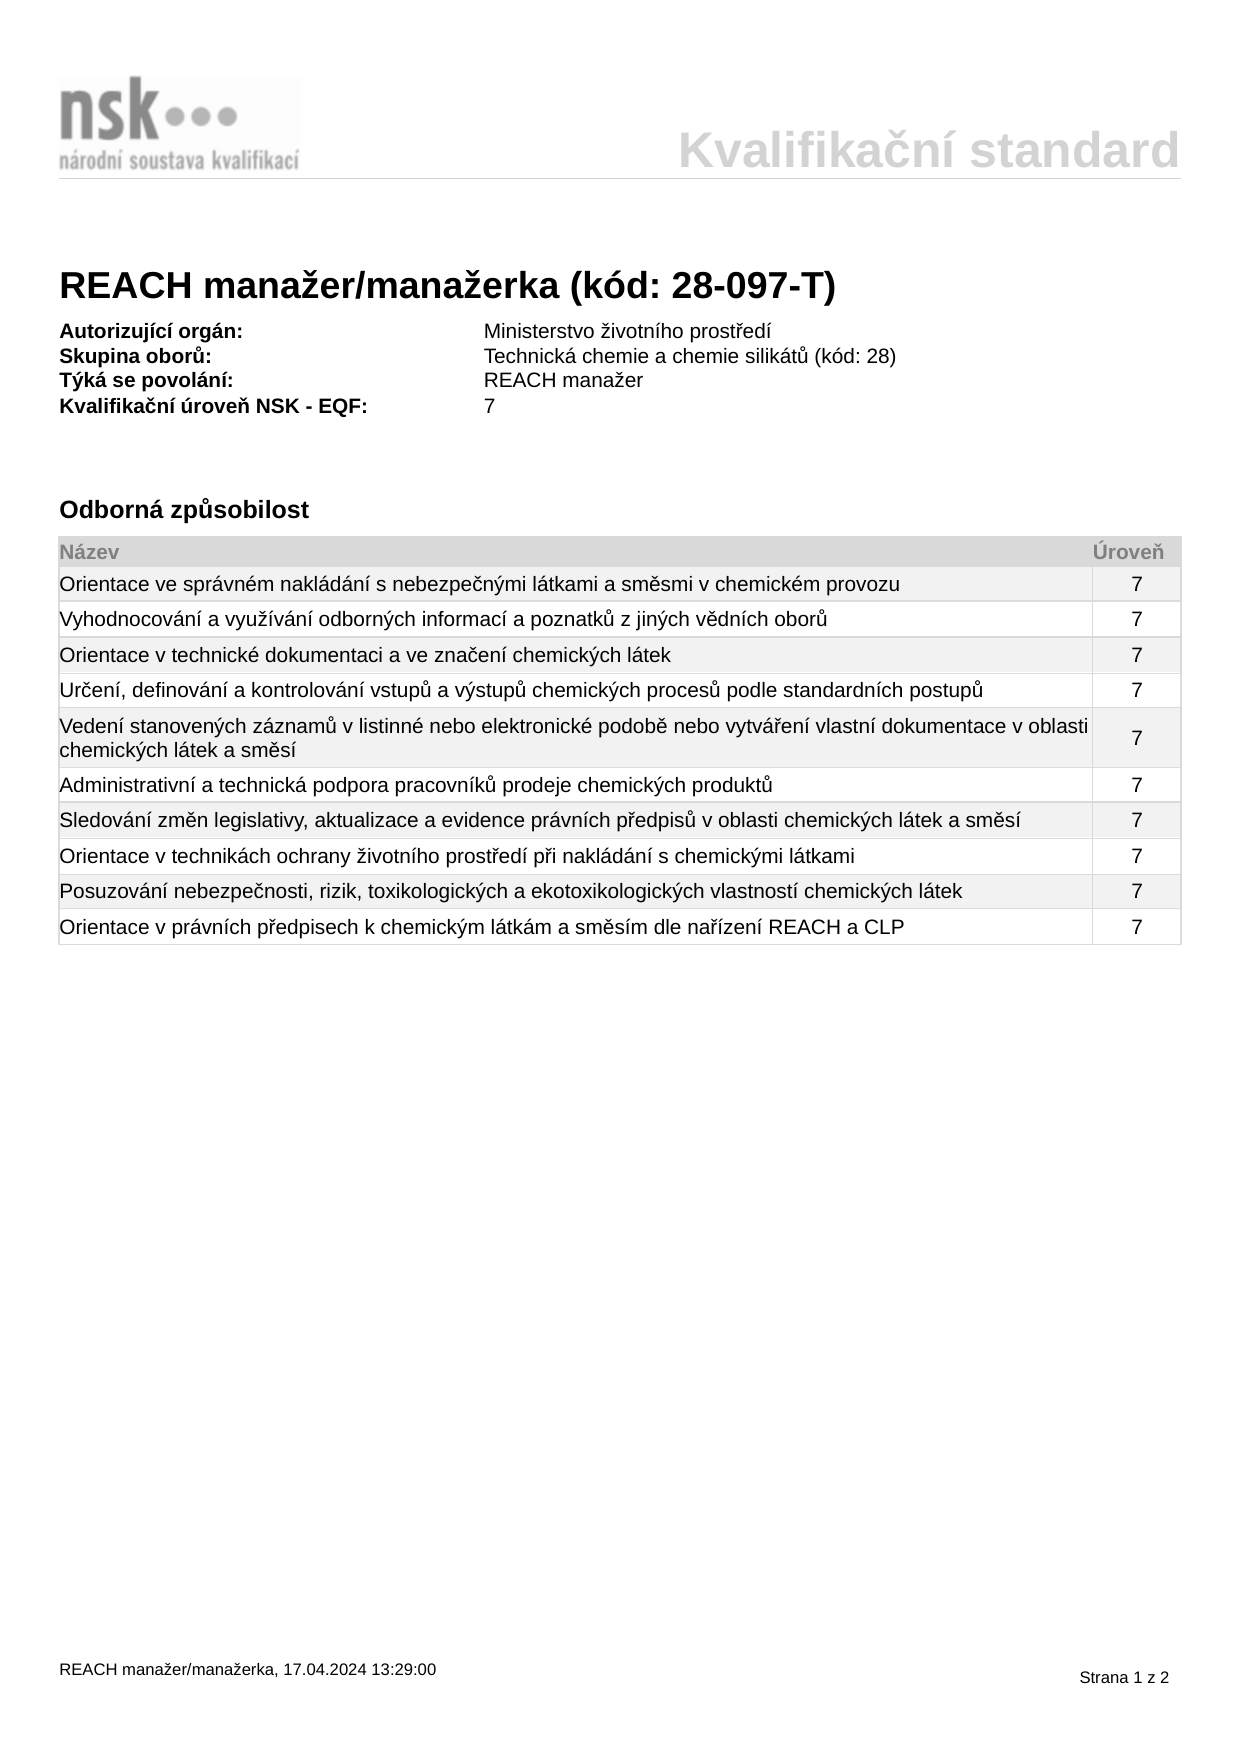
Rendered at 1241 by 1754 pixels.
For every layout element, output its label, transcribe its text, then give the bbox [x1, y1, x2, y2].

table_cell [59, 524, 483, 536]
table_cell Vyhodnocování a využívání odborných informací a poznatků z jiných vědních oborů [60, 602, 1092, 636]
table_cell [626, 196, 862, 224]
table_cell 7 [1093, 909, 1180, 944]
table_cell [59, 179, 1181, 196]
table_cell [620, 945, 626, 1244]
table_cell Kvalifikační úroveň NSK - EQF: [59, 394, 483, 417]
table_cell [484, 945, 620, 1244]
table_cell [484, 307, 620, 319]
table_cell Vedení stanovených záznamů v listinné nebo elektronické podobě nebo vytváření vlastní dokumentace v oblasti chemických látek a směsí [60, 708, 1092, 767]
table_cell 7 [1093, 674, 1180, 707]
table_cell [484, 1244, 620, 1452]
table_cell [59, 307, 483, 319]
table_cell [626, 418, 862, 489]
table_cell [1169, 1660, 1181, 1696]
table_cell Název [60, 537, 1092, 566]
table_cell [1093, 1453, 1169, 1659]
table_cell REACH manažer/manažerka (kód: 28-097-T) [59, 224, 1181, 307]
table_cell [1169, 307, 1181, 319]
table_cell [1169, 524, 1181, 536]
table_cell [484, 172, 620, 178]
table_cell [862, 1244, 1093, 1452]
table_cell [620, 307, 626, 319]
table_cell Odborná způsobilost [59, 489, 1181, 524]
table_cell Posuzování nebezpečnosti, rizik, toxikologických a ekotoxikologických vlastností chemických látek [60, 875, 1092, 908]
table_cell Strana 1 z 2 [862, 1660, 1169, 1696]
table_cell [1169, 1453, 1181, 1659]
table_cell Týká se povolání: [59, 368, 483, 392]
table_cell Orientace v právních předpisech k chemickým látkám a směsím dle nařízení REACH a CLP [60, 909, 1092, 944]
table_cell [626, 1244, 862, 1452]
table_cell [1169, 418, 1181, 489]
table_cell [1093, 524, 1169, 536]
table_cell Ministerstvo životního prostředí [484, 319, 1181, 344]
table_cell [862, 524, 1093, 536]
table_cell [626, 524, 862, 536]
table_cell Administrativní a technická podpora pracovníků prodeje chemických produktů [60, 768, 1092, 801]
table_cell REACH manažer [484, 368, 1181, 393]
table_cell [862, 418, 1093, 489]
table_cell Úroveň [1093, 537, 1180, 566]
table_header Kvalifikační standard [626, 59, 1181, 178]
table_cell [1093, 307, 1169, 319]
table_cell [59, 1453, 483, 1659]
table_cell [862, 307, 1093, 319]
table_cell [1169, 945, 1181, 1244]
table_cell 7 [484, 394, 1181, 417]
table_cell [59, 196, 483, 224]
table_cell 7 [1093, 567, 1180, 600]
table_cell 7 [1093, 875, 1180, 908]
table_cell [626, 945, 862, 1244]
table_cell Určení, definování a kontrolování vstupů a výstupů chemických procesů podle standardních postupů [60, 674, 1092, 707]
table_cell [862, 196, 1093, 224]
table_cell [484, 524, 620, 536]
table_cell [59, 172, 483, 178]
table_cell Technická chemie a chemie silikátů (kód: 28) [484, 344, 1181, 368]
table_cell Orientace ve správném nakládání s nebezpečnými látkami a směsmi v chemickém provozu [60, 567, 1092, 600]
picture [58, 59, 621, 172]
table_cell [1169, 196, 1181, 224]
table_cell [1093, 1244, 1169, 1452]
table_cell Sledování změn legislativy, aktualizace a evidence právních předpisů v oblasti chemických látek a směsí [60, 803, 1092, 837]
table_cell 7 [1093, 803, 1180, 837]
table_cell Orientace v technické dokumentaci a ve značení chemických látek [60, 638, 1092, 672]
table_cell 7 [1093, 602, 1180, 636]
table_cell [1169, 1244, 1181, 1452]
table_cell [484, 418, 620, 489]
table_cell Orientace v technikách ochrany životního prostředí při nakládání s chemickými látkami [60, 839, 1092, 873]
table_cell [620, 1244, 626, 1452]
table_cell [862, 1453, 1093, 1659]
table_cell Skupina oborů: [59, 344, 483, 368]
table_cell [1093, 418, 1169, 489]
table_header [621, 59, 626, 172]
table_cell 7 [1093, 839, 1180, 873]
table_cell Autorizující orgán: [59, 319, 483, 343]
table_cell 7 [1093, 768, 1180, 801]
table_cell [626, 307, 862, 319]
table_cell [1093, 196, 1169, 224]
table_cell 7 [1093, 638, 1180, 672]
table_cell [862, 945, 1093, 1244]
table_cell [620, 418, 626, 489]
table_cell [626, 1453, 862, 1659]
table_cell [484, 196, 620, 224]
table_cell [1093, 945, 1169, 1244]
table_cell REACH manažer/manažerka, 17.04.2024 13:29:00 [59, 1660, 862, 1696]
table_cell [59, 418, 483, 489]
table_cell [484, 1453, 620, 1659]
table_cell [59, 945, 483, 1244]
table_cell [59, 1244, 483, 1452]
table_cell [620, 524, 626, 536]
table_cell [620, 196, 626, 224]
table_cell 7 [1093, 708, 1180, 767]
table_cell [620, 1453, 626, 1659]
